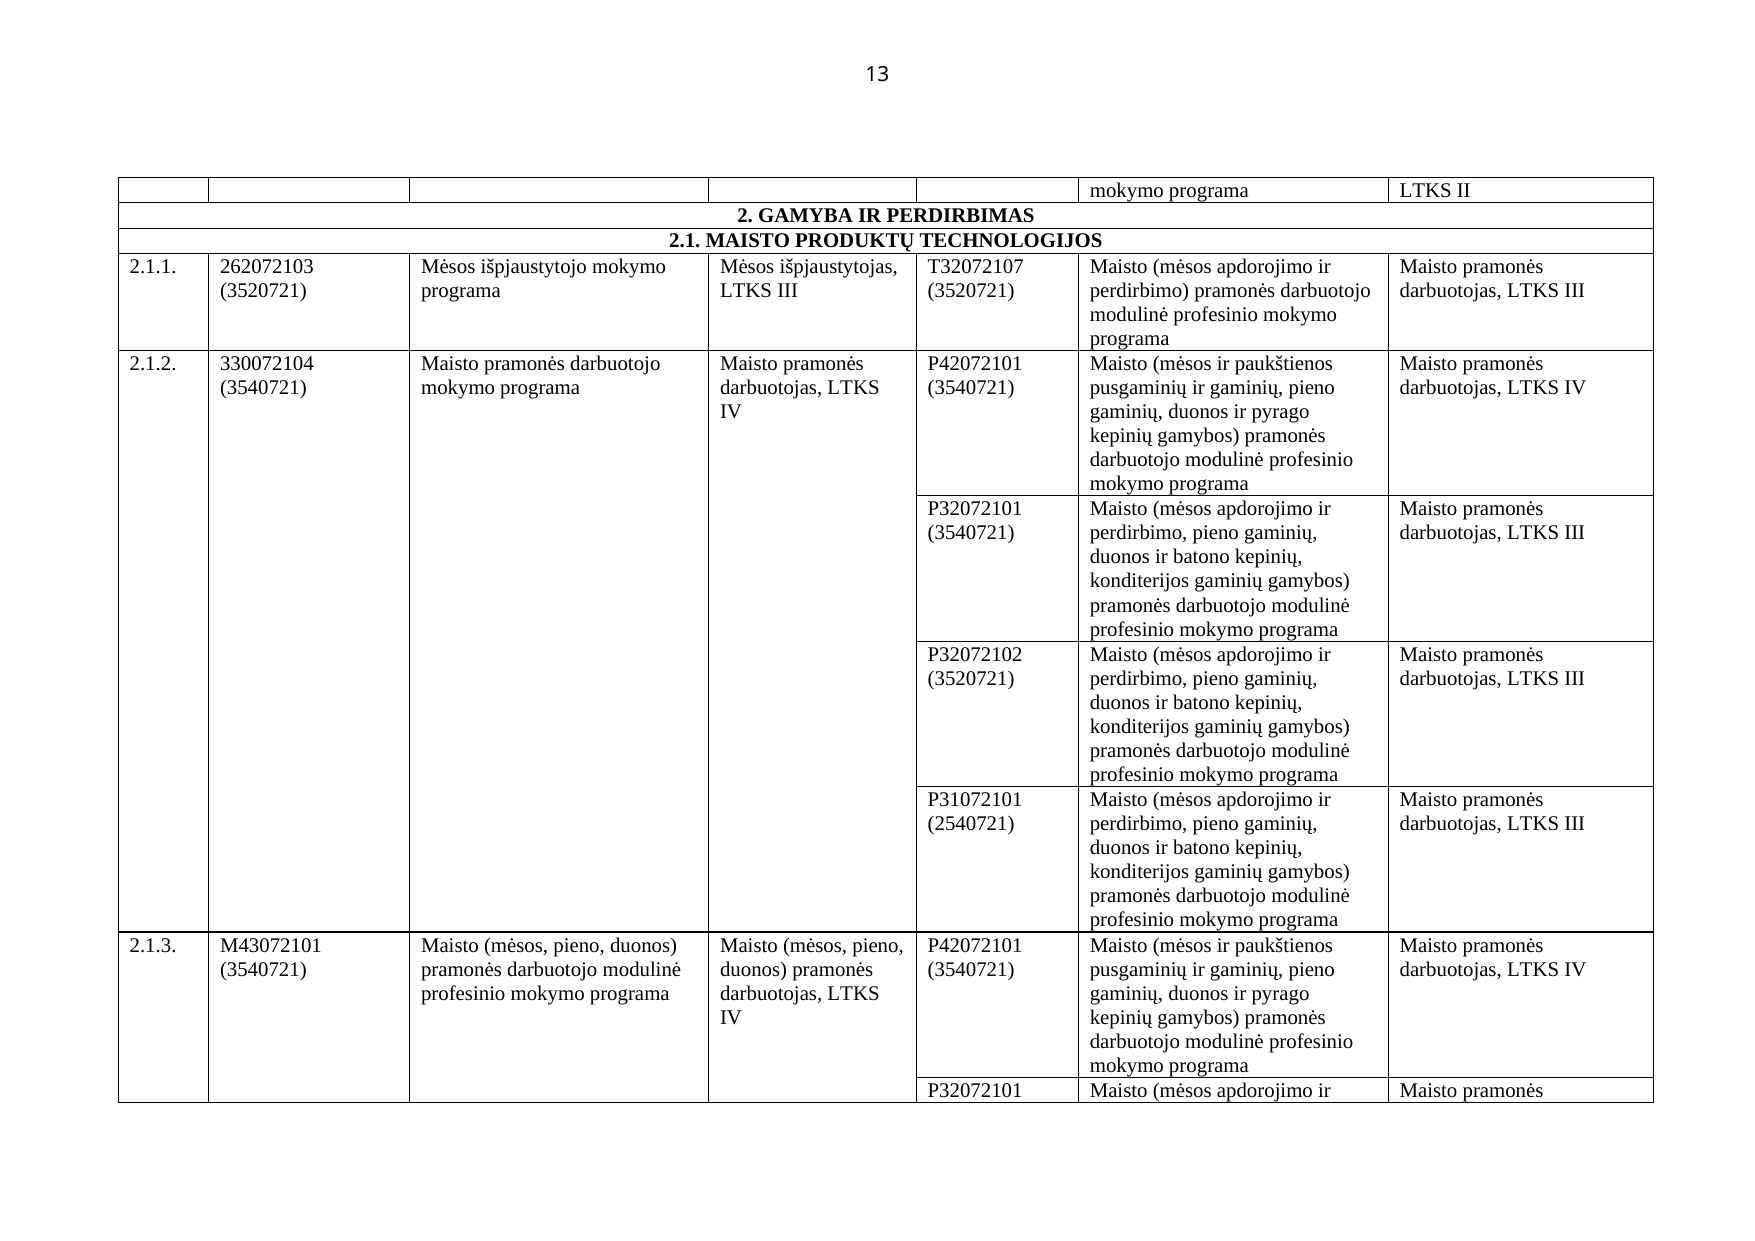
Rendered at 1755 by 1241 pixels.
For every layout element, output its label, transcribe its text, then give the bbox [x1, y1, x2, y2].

table_cell Maisto pramonės darbuotojas, LTKS III [1389, 642, 1653, 786]
table_cell Maisto pramonės [1389, 1078, 1653, 1102]
table_cell P32072101 [917, 1078, 1078, 1102]
table_cell 330072104 (3540721) [209, 351, 409, 931]
table_cell P42072101 (3540721) [917, 351, 1078, 495]
table_cell 262072103 (3520721) [209, 254, 409, 350]
table_cell mokymo programa [1079, 178, 1388, 202]
table_cell M43072101 (3540721) [209, 933, 409, 1102]
table_cell [917, 178, 1078, 202]
table_cell Maisto (mėsos apdorojimo ir perdirbimo, pieno gaminių, duonos ir batono kepinių, konditerijos gaminių gamybos) pramonės darbuotojo modulinė profesinio mokymo programa [1079, 787, 1388, 931]
table_cell Maisto (mėsos ir paukštienos pusgaminių ir gaminių, pieno gaminių, duonos ir pyrago kepinių gamybos) pramonės darbuotojo modulinė profesinio mokymo programa [1079, 933, 1388, 1077]
table_cell Maisto pramonės darbuotojas, LTKS IV [709, 351, 916, 931]
table_cell [119, 178, 208, 202]
table_cell P31072101 (2540721) [917, 787, 1078, 931]
table_cell Mėsos išpjaustytojo mokymo programa [410, 254, 708, 350]
table_cell 2.1.1. [119, 254, 208, 350]
table_cell Maisto pramonės darbuotojo mokymo programa [410, 351, 708, 931]
table_cell Maisto (mėsos apdorojimo ir [1079, 1078, 1388, 1102]
table_cell P32072101 (3540721) [917, 496, 1078, 641]
table_cell Maisto pramonės darbuotojas, LTKS III [1389, 496, 1653, 641]
table_cell 2.1.2. [119, 351, 208, 931]
table_cell Maisto (mėsos, pieno, duonos) pramonės darbuotojas, LTKS IV [709, 933, 916, 1102]
table_cell Maisto (mėsos apdorojimo ir perdirbimo) pramonės darbuotojo modulinė profesinio mokymo programa [1079, 254, 1388, 350]
table_cell T32072107 (3520721) [917, 254, 1078, 350]
table_cell [209, 178, 409, 202]
table_cell 2.1. MAISTO PRODUKTŲ TECHNOLOGIJOS [119, 229, 1653, 252]
table_cell 2. GAMYBA IR PERDIRBIMAS [119, 203, 1653, 227]
table_cell Maisto pramonės darbuotojas, LTKS IV [1389, 351, 1653, 495]
table_cell Maisto pramonės darbuotojas, LTKS III [1389, 254, 1653, 350]
table_cell 2.1.3. [119, 933, 208, 1102]
table_cell [410, 178, 708, 202]
table_cell P32072102 (3520721) [917, 642, 1078, 786]
table_cell Maisto (mėsos apdorojimo ir perdirbimo, pieno gaminių, duonos ir batono kepinių, konditerijos gaminių gamybos) pramonės darbuotojo modulinė profesinio mokymo programa [1079, 496, 1388, 641]
table_cell [709, 178, 916, 202]
table_cell Maisto (mėsos ir paukštienos pusgaminių ir gaminių, pieno gaminių, duonos ir pyrago kepinių gamybos) pramonės darbuotojo modulinė profesinio mokymo programa [1079, 351, 1388, 495]
table_cell Maisto (mėsos apdorojimo ir perdirbimo, pieno gaminių, duonos ir batono kepinių, konditerijos gaminių gamybos) pramonės darbuotojo modulinė profesinio mokymo programa [1079, 642, 1388, 786]
table_cell LTKS II [1389, 178, 1653, 202]
table_cell P42072101 (3540721) [917, 933, 1078, 1077]
table_cell Mėsos išpjaustytojas, LTKS III [709, 254, 916, 350]
table_cell Maisto (mėsos, pieno, duonos) pramonės darbuotojo modulinė profesinio mokymo programa [410, 933, 708, 1102]
table_cell Maisto pramonės darbuotojas, LTKS III [1389, 787, 1653, 931]
table_cell Maisto pramonės darbuotojas, LTKS IV [1389, 933, 1653, 1077]
